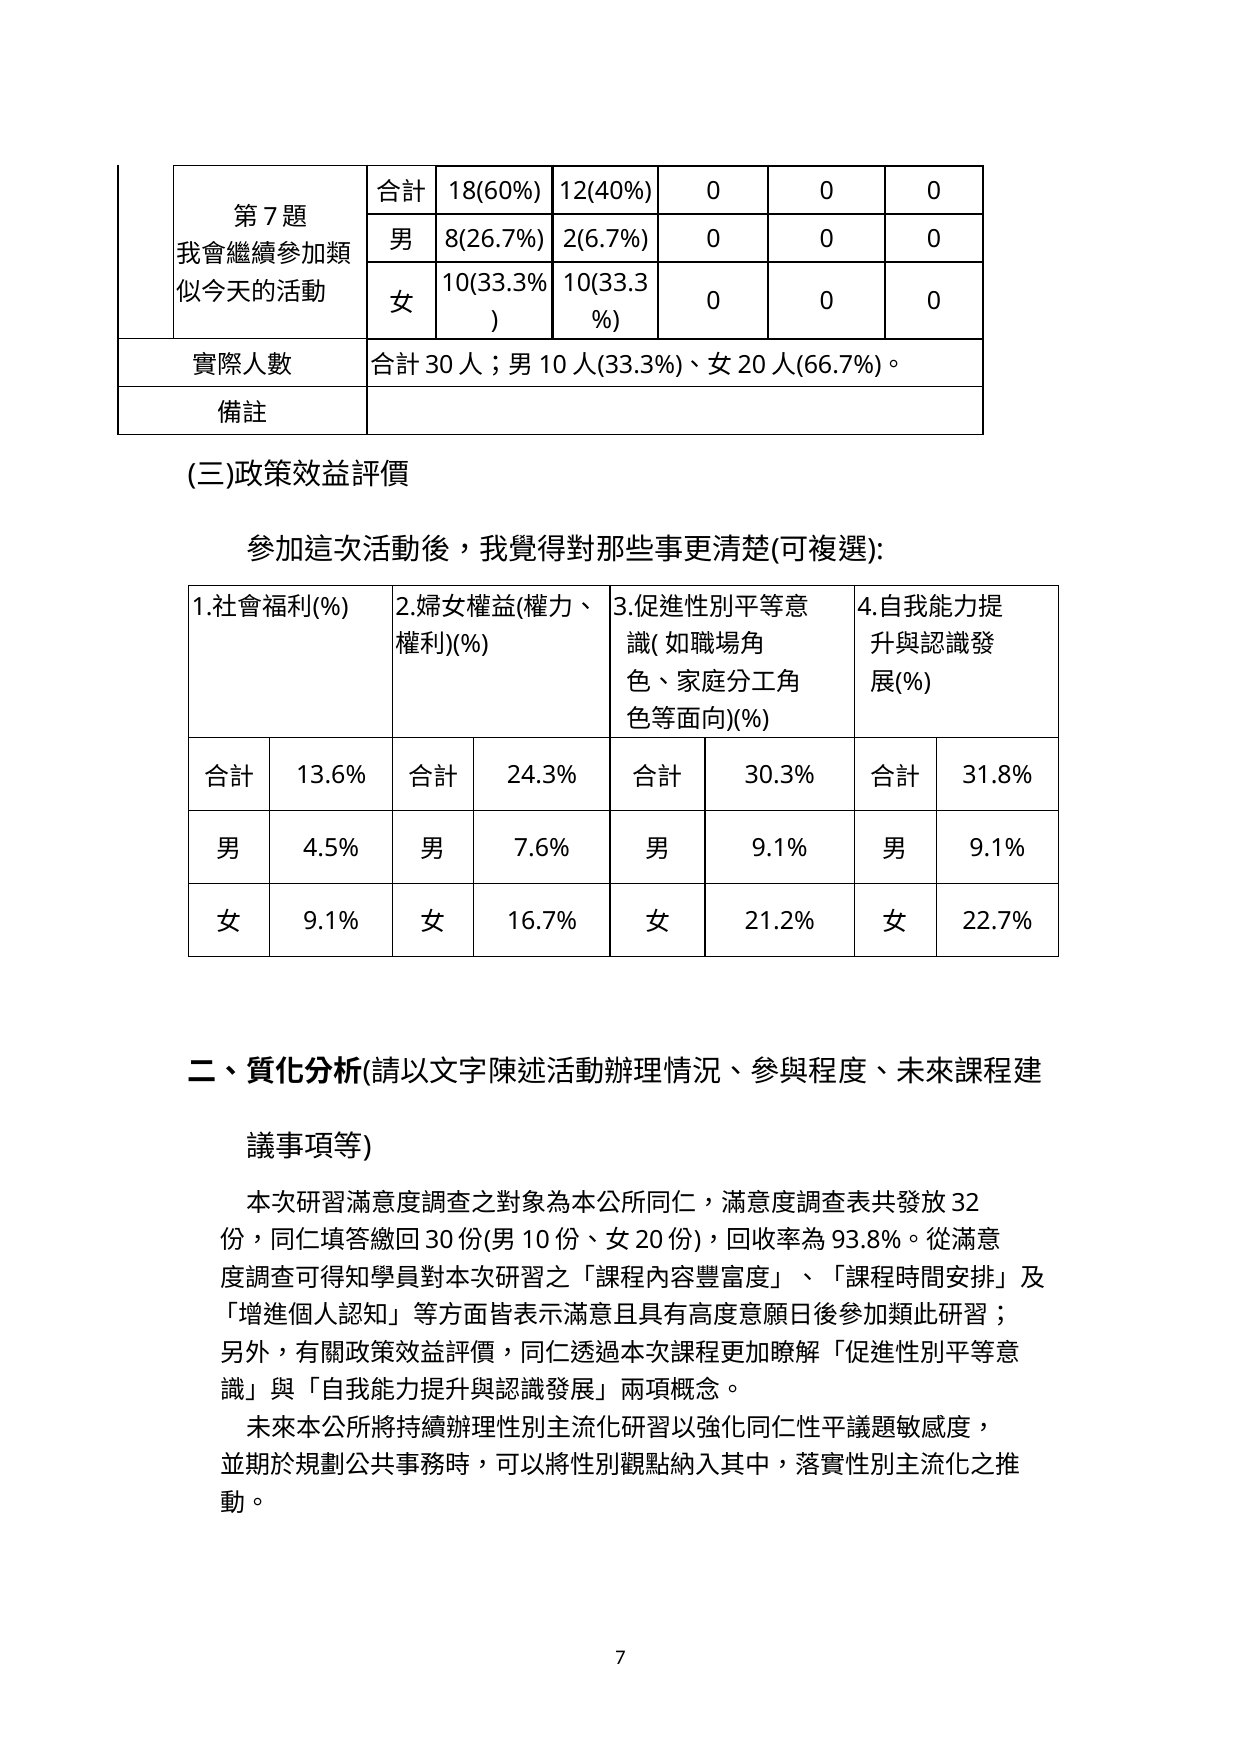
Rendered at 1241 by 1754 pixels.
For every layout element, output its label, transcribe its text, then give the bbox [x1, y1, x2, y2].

table_cell 女 [393, 884, 473, 956]
text 「增進個人認知」等方面皆表示滿意且具有高度意願日後參加類此研習； [187, 1294, 1053, 1332]
table_header 1.社會福利(%) [189, 586, 392, 737]
table_cell 合計 [368, 166, 435, 212]
table_cell 18(60%) [437, 167, 551, 212]
table_cell 9.1% [706, 811, 854, 883]
table_cell 女 [855, 884, 936, 956]
table_cell 男 [368, 215, 435, 261]
table_cell 合計 [393, 738, 473, 810]
table_cell 第7題 我會繼續參加類似今天的活動 [174, 166, 366, 338]
text 份，同仁填答繳回30份(男10份、女20份)，回收率為93.8%。從滿意 [187, 1219, 1053, 1257]
table_cell 男 [393, 811, 473, 883]
table_cell 合計 [189, 738, 269, 810]
table_cell 30.3% [706, 738, 854, 810]
table_cell 女 [368, 263, 435, 338]
table_cell 0 [769, 215, 884, 261]
table_cell 0 [886, 215, 982, 261]
table_header 3.促進性別平等意 識( 如職場角 色、家庭分工角 色等面向)(%) [611, 586, 854, 737]
table_cell 男 [611, 811, 704, 883]
text (三)政策效益評價 [187, 435, 1053, 510]
table_cell 備註 [119, 387, 366, 434]
table_cell 12(40%) [554, 167, 657, 212]
table_cell 實際人數 [119, 339, 366, 386]
text 未來本公所將持續辦理性別主流化研習以強化同仁性平議題敏感度， [187, 1407, 1053, 1444]
table_cell 7.6% [474, 811, 609, 883]
table_cell 16.7% [474, 884, 609, 956]
text 並期於規劃公共事務時，可以將性別觀點納入其中，落實性別主流化之推 [187, 1444, 1053, 1482]
table_cell 4.5% [270, 811, 392, 883]
text 二、質化分析(請以文字陳述活動辦理情況、參與程度、未來課程建議事項等) [187, 1032, 1053, 1182]
table_header 4.自我能力提 升與認識發 展(%) [855, 586, 1058, 737]
table_cell 女 [189, 884, 269, 956]
table_cell 31.8% [937, 738, 1058, 810]
table_cell 2(6.7%) [554, 215, 657, 261]
table_cell 0 [769, 167, 884, 212]
table_cell 22.7% [937, 884, 1058, 956]
table_cell 0 [769, 263, 884, 338]
table_header 2.婦女權益(權力、權利)(%) [393, 586, 609, 737]
table_cell 8(26.7%) [437, 215, 551, 261]
table_cell 0 [659, 215, 767, 261]
table_cell 合計 [611, 738, 704, 810]
text 參加這次活動後，我覺得對那些事更清楚(可複選): [187, 510, 1053, 585]
table_cell 男 [189, 811, 269, 883]
table_cell 24.3% [474, 738, 609, 810]
text 動。 [187, 1482, 1053, 1519]
table_cell 0 [659, 167, 767, 212]
text 本次研習滿意度調查之對象為本公所同仁，滿意度調查表共發放32 [187, 1182, 1053, 1219]
table_cell 男 [855, 811, 936, 883]
text 另外，有關政策效益評價，同仁透過本次課程更加瞭解「促進性別平等意 [187, 1332, 1053, 1369]
table_cell 9.1% [270, 884, 392, 956]
table_cell 合計30人；男10人(33.3%)、女20人(66.7%)。 [368, 340, 982, 386]
table_cell 0 [886, 167, 982, 212]
text 度調查可得知學員對本次研習之「課程內容豐富度」、「課程時間安排」及 [187, 1257, 1053, 1294]
table_cell 10(33.3%) [554, 263, 657, 338]
table_cell 0 [659, 263, 767, 338]
text 識」與「自我能力提升與認識發展」兩項概念。 [187, 1369, 1053, 1407]
table_cell 13.6% [270, 738, 392, 810]
table_cell 9.1% [937, 811, 1058, 883]
table_cell 合計 [855, 738, 936, 810]
table_cell 0 [886, 263, 982, 338]
table_cell 10(33.3%) [437, 263, 551, 338]
table_cell 女 [611, 884, 704, 956]
table_cell 21.2% [706, 884, 854, 956]
table_cell [368, 387, 982, 434]
